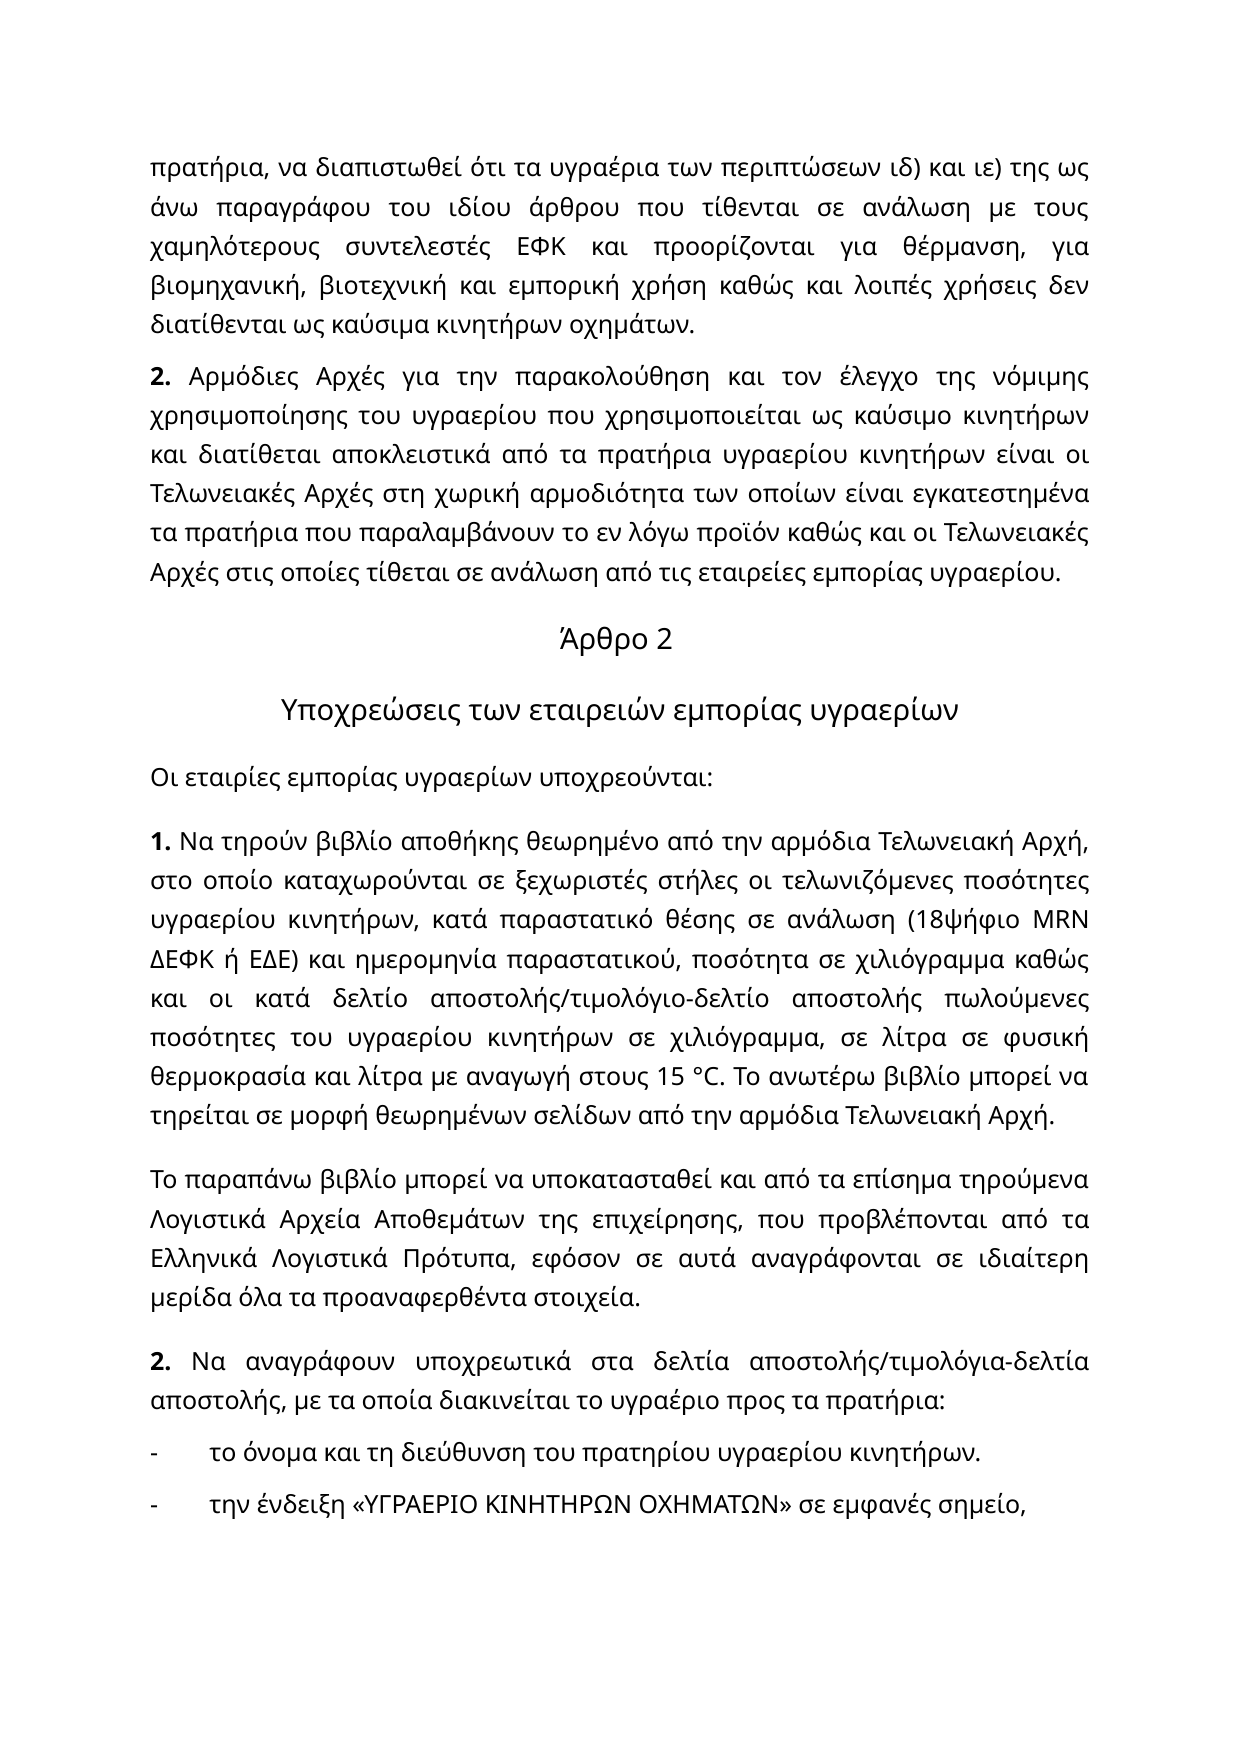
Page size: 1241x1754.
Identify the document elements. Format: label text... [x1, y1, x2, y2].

subtitle Υποχρεώσεις των εταιρειών εμπορίας υγραερίων [150, 689, 1090, 729]
list - το όνομα και τη διεύθυνση του πρατηρίου υγραερίου κινητήρων. [150, 1434, 1090, 1469]
text 1. Να τηρούν βιβλίο αποθήκης θεωρημένο από την αρμόδια Τελωνειακή Αρχή, στο οποίο καταχωρούνται σε ξεχωριστές στήλες οι τελωνιζόμενες ποσότητες υγραερίου κινητήρων, κατά παραστατικό θέσης σε ανάλωση (18ψήφιο MRN ΔΕΦΚ ή ΕΔΕ) και ημερομηνία παραστατικού, ποσότητα σε χιλιόγραμμα καθώς και οι κατά δελτίο αποστολής/τιμολόγιο-δελτίο αποστολής πωλούμενες ποσότητες του υγραερίου κινητήρων σε χιλιόγραμμα, σε λίτρα σε φυσική θερμοκρασία και λίτρα με αναγωγή στους 15 °C. To ανωτέρω βιβλίο μπορεί να τηρείται σε μορφή θεωρημένων σελίδων από την αρμόδια Τελωνειακή Αρχή. [150, 824, 1090, 1132]
text Οι εταιρίες εμπορίας υγραερίων υποχρεούνται: [150, 759, 1090, 794]
text Το παραπάνω βιβλίο μπορεί να υποκατασταθεί και από τα επίσημα τηρούμενα Λογιστικά Αρχεία Αποθεμάτων της επιχείρησης, που προβλέπονται από τα Ελληνικά Λογιστικά Πρότυπα, εφόσον σε αυτά αναγράφονται σε ιδιαίτερη μερίδα όλα τα προαναφερθέντα στοιχεία. [150, 1162, 1090, 1314]
text 2. Να αναγράφουν υποχρεωτικά στα δελτία αποστολής/τιμολόγια-δελτία αποστολής, με τα οποία διακινείται το υγραέριο προς τα πρατήρια: [150, 1344, 1090, 1417]
list - την ένδειξη «ΥΓΡΑΕΡΙΟ ΚΙΝΗΤΗΡΩΝ ΟΧΗΜΑΤΩΝ» σε εμφανές σημείο, [150, 1486, 1090, 1520]
text 2. Αρμόδιες Αρχές για την παρακολούθηση και τον έλεγχο της νόμιμης χρησιμοποίησης του υγραερίου που χρησιμοποιείται ως καύσιμο κινητήρων και διατίθεται αποκλειστικά από τα πρατήρια υγραερίου κινητήρων είναι οι Τελωνειακές Αρχές στη χωρική αρμοδιότητα των οποίων είναι εγκατεστημένα τα πρατήρια που παραλαμβάνουν το εν λόγω προϊόν καθώς και οι Τελωνειακές Αρχές στις οποίες τίθεται σε ανάλωση από τις εταιρείες εμπορίας υγραερίου. [150, 358, 1090, 588]
text πρατήρια, να διαπιστωθεί ότι τα υγραέρια των περιπτώσεων ιδ) και ιε) της ως άνω παραγράφου του ιδίου άρθρου που τίθενται σε ανάλωση με τους χαμηλότερους συντελεστές ΕΦΚ και προορίζονται για θέρμανση, για βιομηχανική, βιοτεχνική και εμπορική χρήση καθώς και λοιπές χρήσεις δεν διατίθενται ως καύσιμα κινητήρων οχημάτων. [150, 150, 1090, 341]
subtitle Άρθρο 2 [150, 618, 1090, 658]
